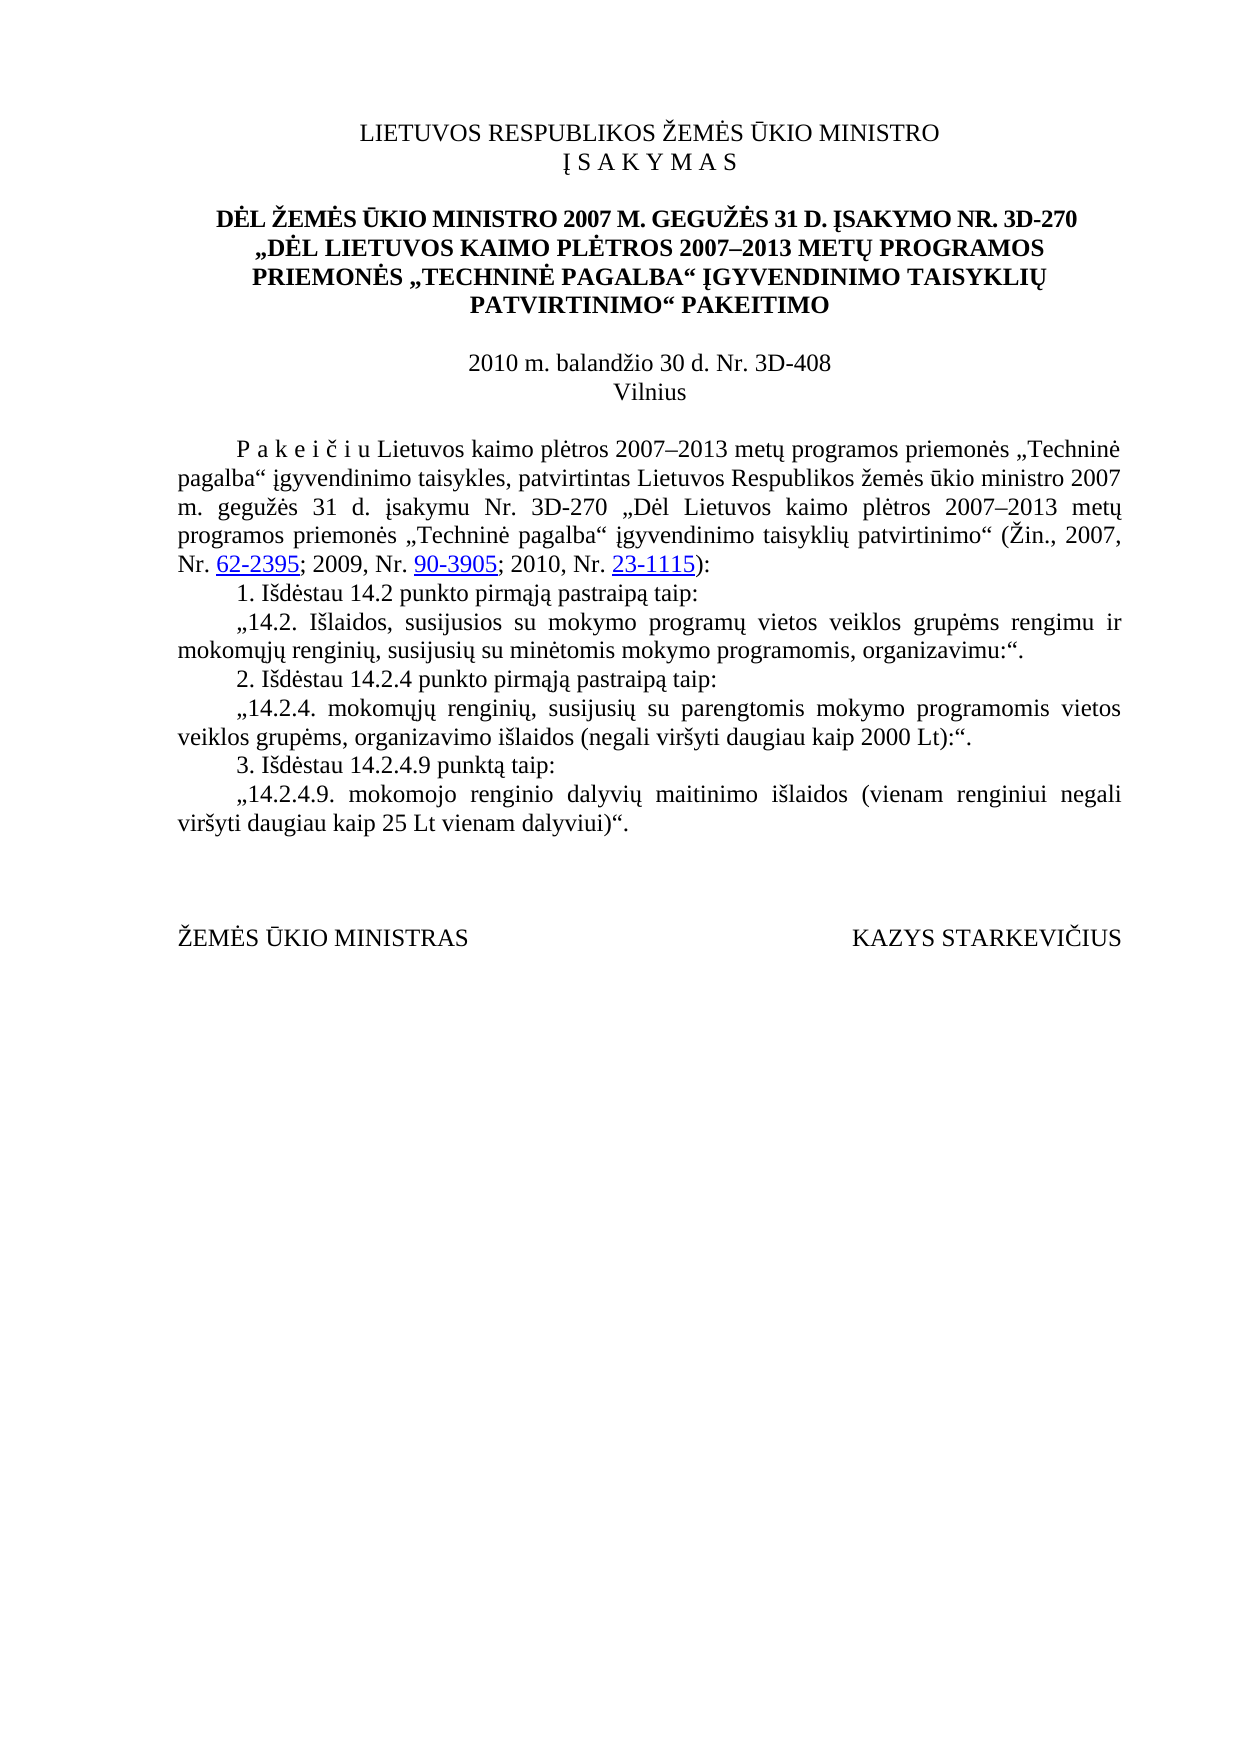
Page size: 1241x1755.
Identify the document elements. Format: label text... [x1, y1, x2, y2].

text P a k e i č i u Lietuvos kaimo plėtros 2007–2013 metų programos priemonės „Techninė pagalba“ įgyvendinimo taisykles, patvirtintas Lietuvos Respublikos žemės ūkio ministro 2007 m. gegužės 31 d. įsakymu Nr. 3D-270 „Dėl Lietuvos kaimo plėtros 2007–2013 metų programos priemonės „Techninė pagalba“ įgyvendinimo taisyklių patvirtinimo“ (Žin., 2007, Nr. 62-2395; 2009, Nr. 90-3905; 2010, Nr. 23-1115): [177, 434, 1122, 578]
text 2010 m. balandžio 30 d. Nr. 3D-408 [177, 348, 1122, 377]
text „14.2.4. mokomųjų renginių, susijusių su parengtomis mokymo programomis vietos veiklos grupėms, organizavimo išlaidos (negali viršyti daugiau kaip 2000 Lt):“. [177, 693, 1122, 751]
text 3. Išdėstau 14.2.4.9 punktą taip: [177, 751, 1122, 779]
text DĖL ŽEMĖS ŪKIO MINISTRO 2007 M. GEGUŽĖS 31 D. ĮSAKYMO NR. 3D-270 [177, 204, 1122, 233]
text 1. Išdėstau 14.2 punkto pirmąją pastraipą taip: [177, 578, 1122, 607]
text Žemės ūkio ministras Kazys Starkevičius [177, 923, 1122, 952]
text Į S A K Y M A S [177, 147, 1122, 176]
text „Dėl LIETUVOS Kaimo plėtros 2007–2013 metų pROGRAMOS priemonės „TECHNINĖ PAGALBA“ ĮGYVENDINIMO TAISYKLIŲ pATVIRTINIMO“ PAKEITIMO [177, 233, 1122, 319]
text LIETUVOS RESPUBLIKOS ŽEMĖS ŪKIO MINISTRO [177, 118, 1122, 147]
text „14.2. Išlaidos, susijusios su mokymo programų vietos veiklos grupėms rengimu ir mokomųjų renginių, susijusių su minėtomis mokymo programomis, organizavimu:“. [177, 607, 1122, 664]
text „14.2.4.9. mokomojo renginio dalyvių maitinimo išlaidos (vienam renginiui negali viršyti daugiau kaip 25 Lt vienam dalyviui)“. [177, 779, 1122, 837]
text 2. Išdėstau 14.2.4 punkto pirmąją pastraipą taip: [177, 664, 1122, 693]
text Vilnius [177, 377, 1122, 406]
